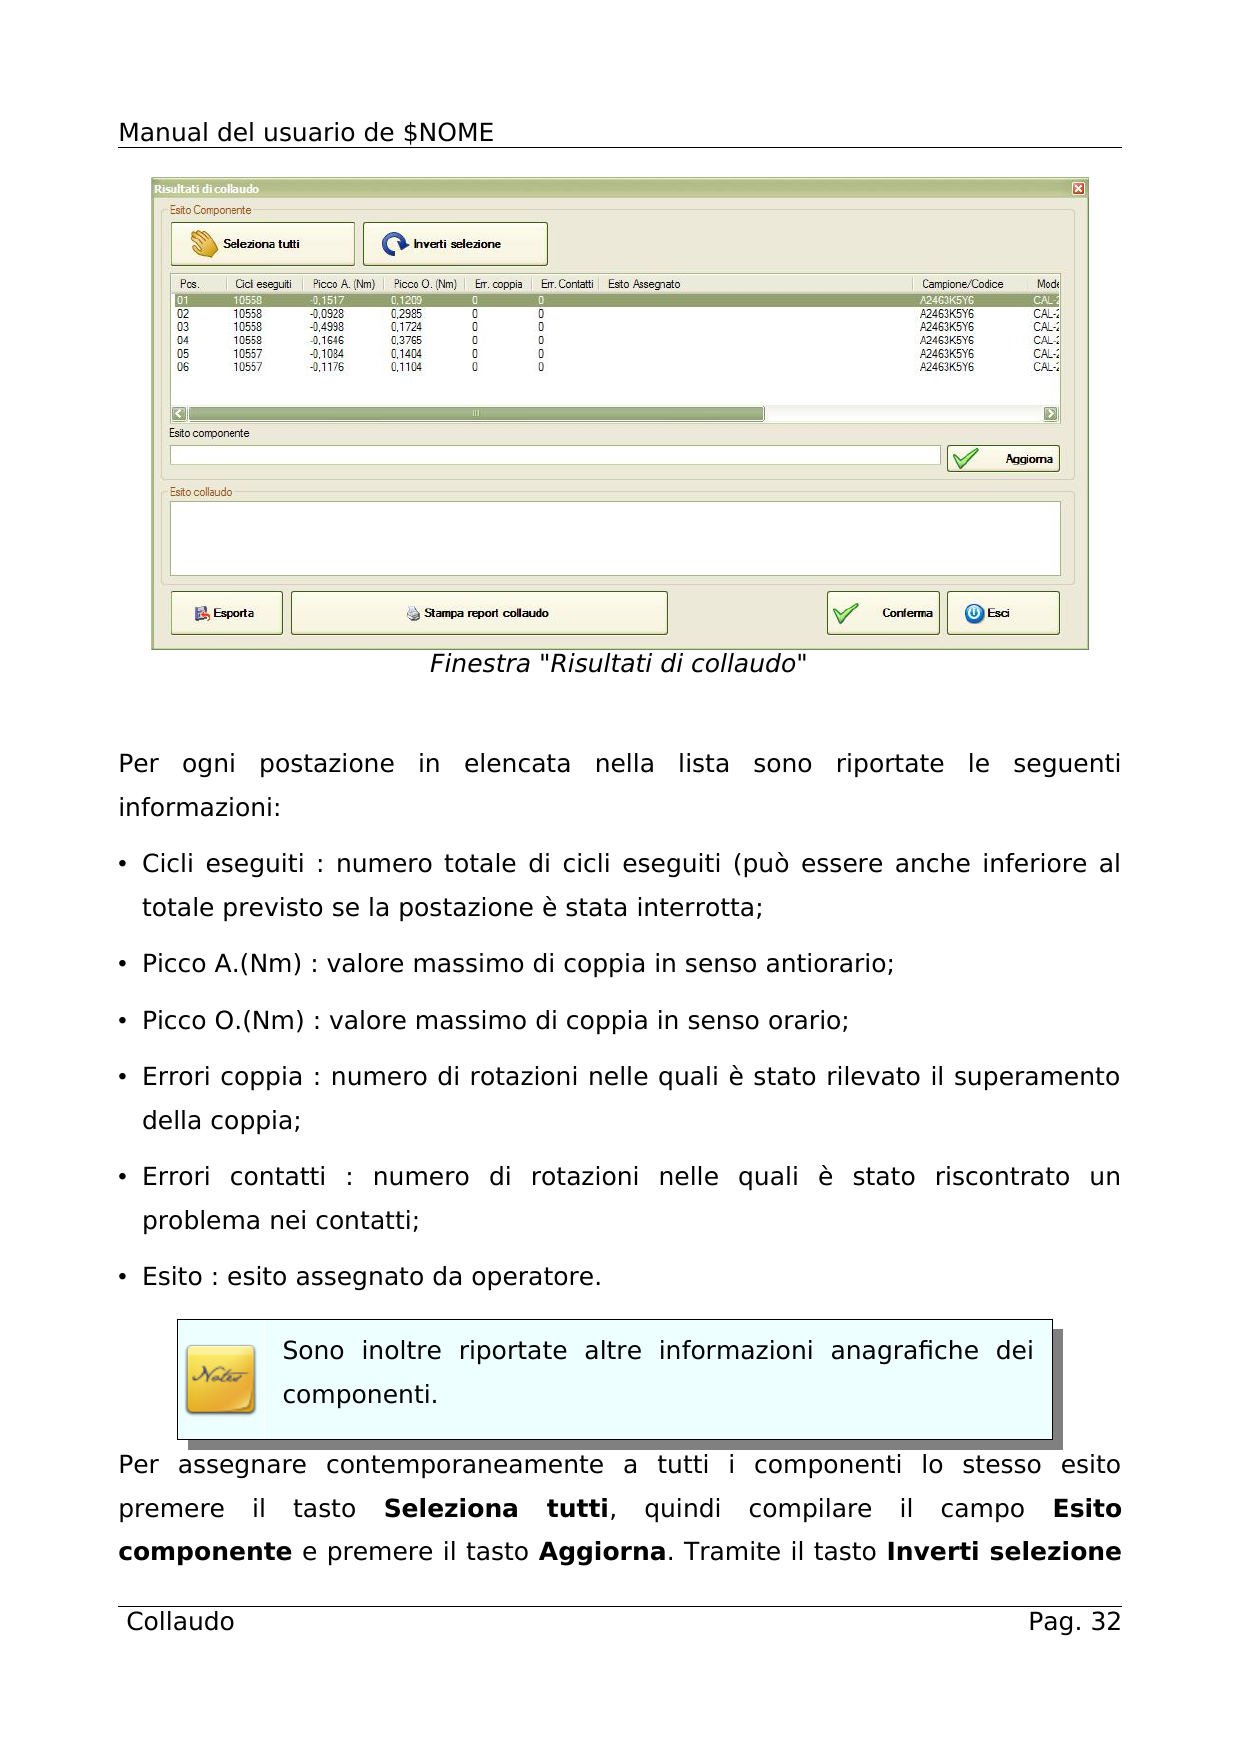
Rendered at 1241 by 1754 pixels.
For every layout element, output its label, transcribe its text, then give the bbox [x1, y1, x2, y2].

list Errori coppia : numero di rotazioni nelle quali è stato rilevato il superamento della coppia; [118, 1062, 1122, 1135]
list Errori contatti : numero di rotazioni nelle quali è stato riscontrato un problema nei contatti; [118, 1162, 1122, 1235]
table_header [178, 1320, 264, 1439]
text Per ogni postazione in elencata nella lista sono riportate le seguenti informazioni: [118, 750, 1122, 823]
list Picco A.(Nm) : valore massimo di coppia in senso antiorario; [118, 950, 1122, 979]
text Per assegnare contemporaneamente a tutti i componenti lo stesso esito premere il tasto Seleziona tutti, quindi compilare il campo Esito componente e premere il tasto Aggiorna. Tramite il tasto Inverti selezione [118, 1450, 1122, 1567]
list Cicli eseguiti : numero totale di cicli eseguiti (può essere anche inferiore al totale previsto se la postazione è stata interrotta; [118, 850, 1122, 923]
picture [183, 1341, 259, 1417]
table_header Sono inoltre riportate altre informazioni anagrafiche dei componenti. [265, 1320, 1052, 1439]
list Picco O.(Nm) : valore massimo di coppia in senso orario; [118, 1006, 1122, 1035]
picture [151, 177, 1089, 650]
list Esito : esito assegnato da operatore. [118, 1262, 1122, 1291]
text Finestra "Risultati di collaudo" [151, 650, 1089, 679]
